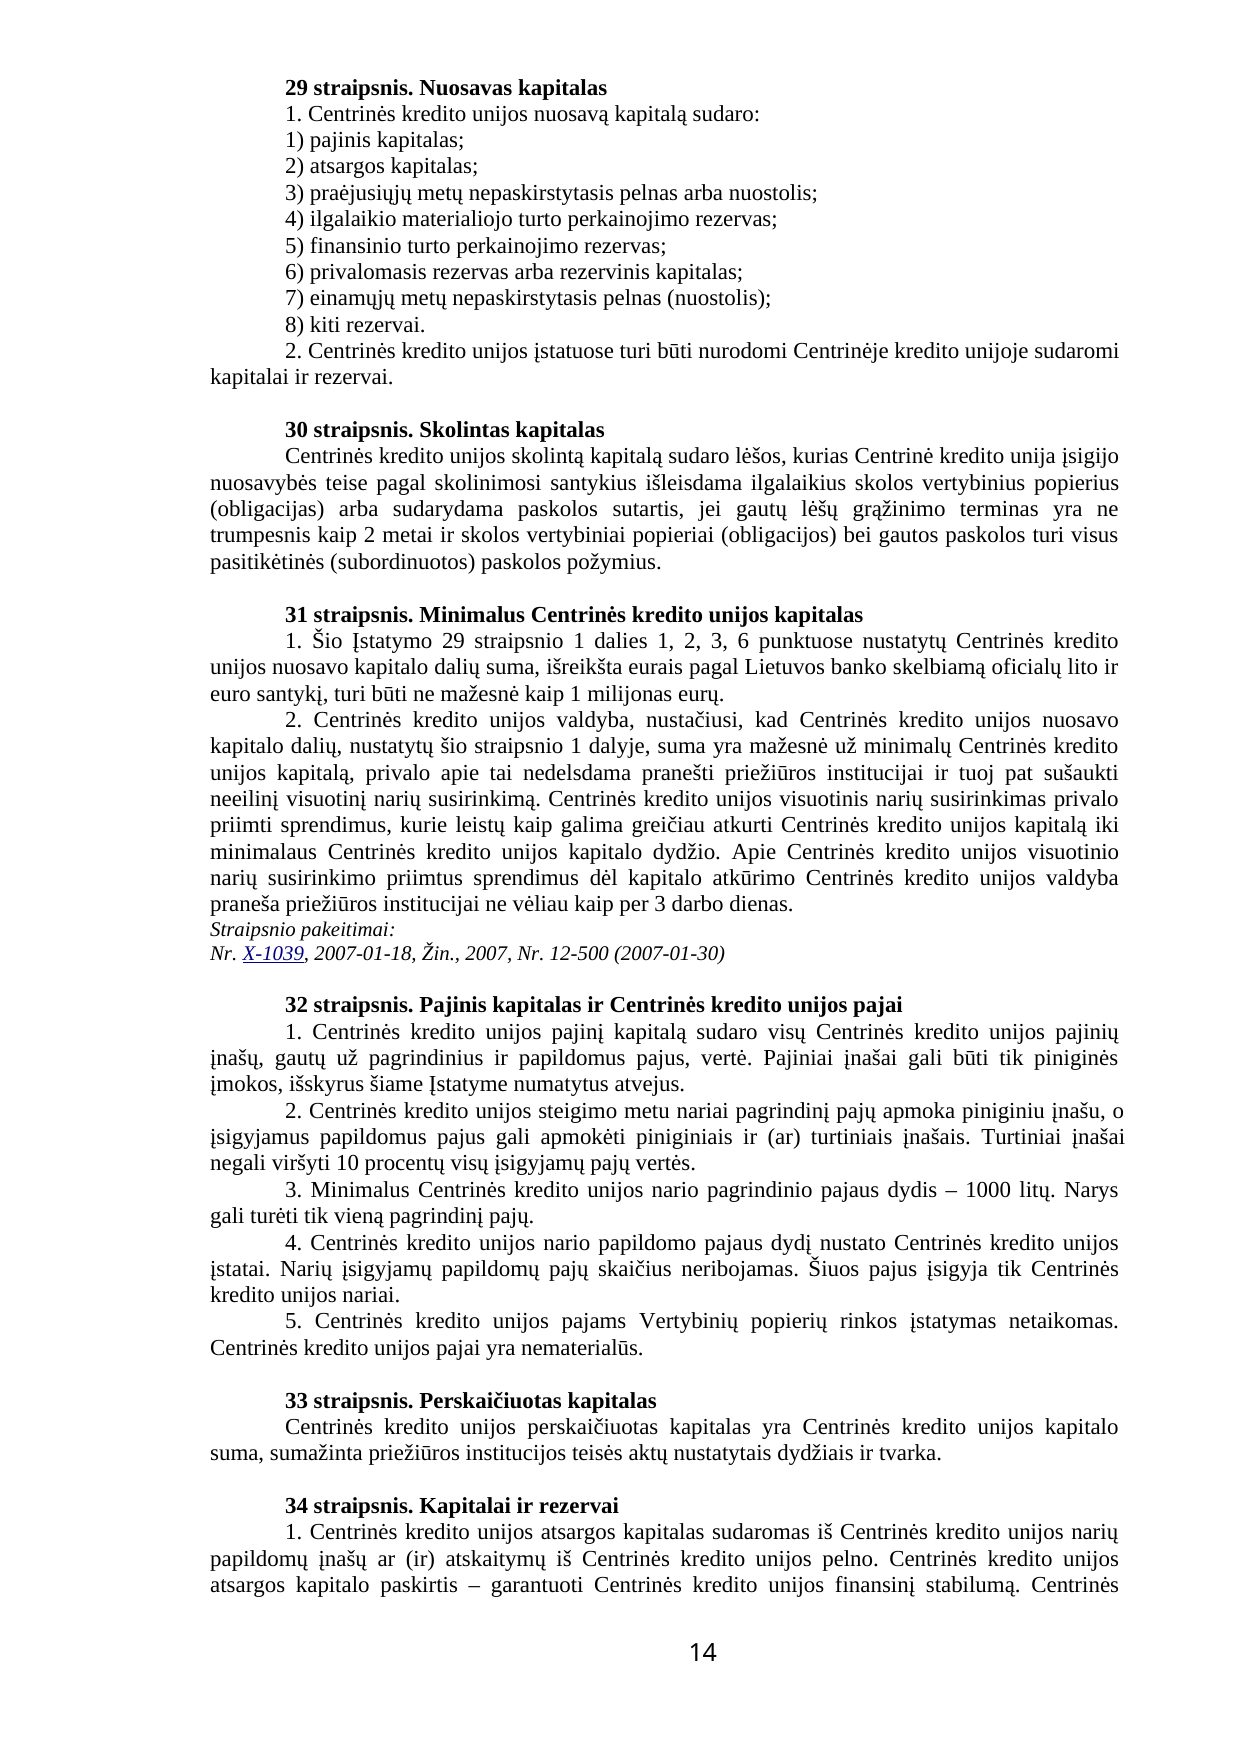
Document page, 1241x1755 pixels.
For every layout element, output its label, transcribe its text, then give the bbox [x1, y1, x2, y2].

text 1. Šio Įstatymo 29 straipsnio 1 dalies 1, 2, 3, 6 punktuose nustatytų Centrinės kredito unijos nuosavo kapitalo dalių suma, išreikšta eurais pagal Lietuvos banko skelbiamą oficialų lito ir euro santykį, turi būti ne mažesnė kaip 1 milijonas eurų. [210, 627, 1120, 706]
text 2. Centrinės kredito unijos valdyba, nustačiusi, kad Centrinės kredito unijos nuosavo kapitalo dalių, nustatytų šio straipsnio 1 dalyje, suma yra mažesnė už minimalų Centrinės kredito unijos kapitalą, privalo apie tai nedelsdama pranešti priežiūros institucijai ir tuoj pat sušaukti neeilinį visuotinį narių susirinkimą. Centrinės kredito unijos visuotinis narių susirinkimas privalo priimti sprendimus, kurie leistų kaip galima greičiau atkurti Centrinės kredito unijos kapitalą iki minimalaus Centrinės kredito unijos kapitalo dydžio. Apie Centrinės kredito unijos visuotinio narių susirinkimo priimtus sprendimus dėl kapitalo atkūrimo Centrinės kredito unijos valdyba praneša priežiūros institucijai ne vėliau kaip per 3 darbo dienas. [210, 706, 1120, 917]
text 33 straipsnis. Perskaičiuotas kapitalas [210, 1387, 1120, 1413]
text Straipsnio pakeitimai: [210, 917, 1120, 941]
text 32 straipsnis. Pajinis kapitalas ir Centrinės kredito unijos pajai [210, 991, 1120, 1018]
text 34 straipsnis. Kapitalai ir rezervai [210, 1492, 1120, 1518]
text Nr. X-1039, 2007-01-18, Žin., 2007, Nr. 12-500 (2007-01-30) [210, 941, 1120, 965]
text 3) praėjusiųjų metų nepaskirstytasis pelnas arba nuostolis; [210, 179, 1120, 205]
text 2. Centrinės kredito unijos steigimo metu nariai pagrindinį pajų apmoka piniginiu įnašu, o įsigyjamus papildomus pajus gali apmokėti piniginiais ir (ar) turtiniais įnašais. Turtiniai įnašai negali viršyti 10 procentų visų įsigyjamų pajų vertės. [210, 1097, 1126, 1176]
text Centrinės kredito unijos skolintą kapitalą sudaro lėšos, kurias Centrinė kredito unija įsigijo nuosavybės teise pagal skolinimosi santykius išleisdama ilgalaikius skolos vertybinius popierius (obligacijas) arba sudarydama paskolos sutartis, jei gautų lėšų grąžinimo terminas yra ne trumpesnis kaip 2 metai ir skolos vertybiniai popieriai (obligacijos) bei gautos paskolos turi visus pasitikėtinės (subordinuotos) paskolos požymius. [210, 442, 1120, 574]
text 8) kiti rezervai. [210, 311, 1120, 337]
text 1. Centrinės kredito unijos atsargos kapitalas sudaromas iš Centrinės kredito unijos narių papildomų įnašų ar (ir) atskaitymų iš Centrinės kredito unijos pelno. Centrinės kredito unijos atsargos kapitalo paskirtis – garantuoti Centrinės kredito unijos finansinį stabilumą. Centrinės [210, 1518, 1120, 1597]
text 1) pajinis kapitalas; [210, 126, 1120, 153]
text 5) finansinio turto perkainojimo rezervas; [210, 232, 1120, 258]
text 4) ilgalaikio materialiojo turto perkainojimo rezervas; [210, 205, 1120, 232]
text 1. Centrinės kredito unijos nuosavą kapitalą sudaro: [210, 100, 1120, 126]
text 2. Centrinės kredito unijos įstatuose turi būti nurodomi Centrinėje kredito unijoje sudaromi kapitalai ir rezervai. [210, 337, 1120, 390]
text 29 straipsnis. Nuosavas kapitalas [210, 73, 1120, 100]
text 1. Centrinės kredito unijos pajinį kapitalą sudaro visų Centrinės kredito unijos pajinių įnašų, gautų už pagrindinius ir papildomus pajus, vertė. Pajiniai įnašai gali būti tik piniginės įmokos, išskyrus šiame Įstatyme numatytus atvejus. [210, 1018, 1120, 1097]
text 2) atsargos kapitalas; [210, 153, 1120, 179]
text 31 straipsnis. Minimalus Centrinės kredito unijos kapitalas [210, 601, 1126, 627]
text 7) einamųjų metų nepaskirstytasis pelnas (nuostolis); [210, 284, 1120, 311]
text 5. Centrinės kredito unijos pajams Vertybinių popierių rinkos įstatymas netaikomas. Centrinės kredito unijos pajai yra nematerialūs. [210, 1308, 1120, 1360]
text 6) privalomasis rezervas arba rezervinis kapitalas; [210, 258, 1120, 284]
text 4. Centrinės kredito unijos nario papildomo pajaus dydį nustato Centrinės kredito unijos įstatai. Narių įsigyjamų papildomų pajų skaičius neribojamas. Šiuos pajus įsigyja tik Centrinės kredito unijos nariai. [210, 1228, 1120, 1308]
text 3. Minimalus Centrinės kredito unijos nario pagrindinio pajaus dydis – 1000 litų. Narys gali turėti tik vieną pagrindinį pajų. [210, 1176, 1120, 1228]
text 30 straipsnis. Skolintas kapitalas [210, 416, 1120, 442]
text Centrinės kredito unijos perskaičiuotas kapitalas yra Centrinės kredito unijos kapitalo suma, sumažinta priežiūros institucijos teisės aktų nustatytais dydžiais ir tvarka. [210, 1413, 1120, 1466]
